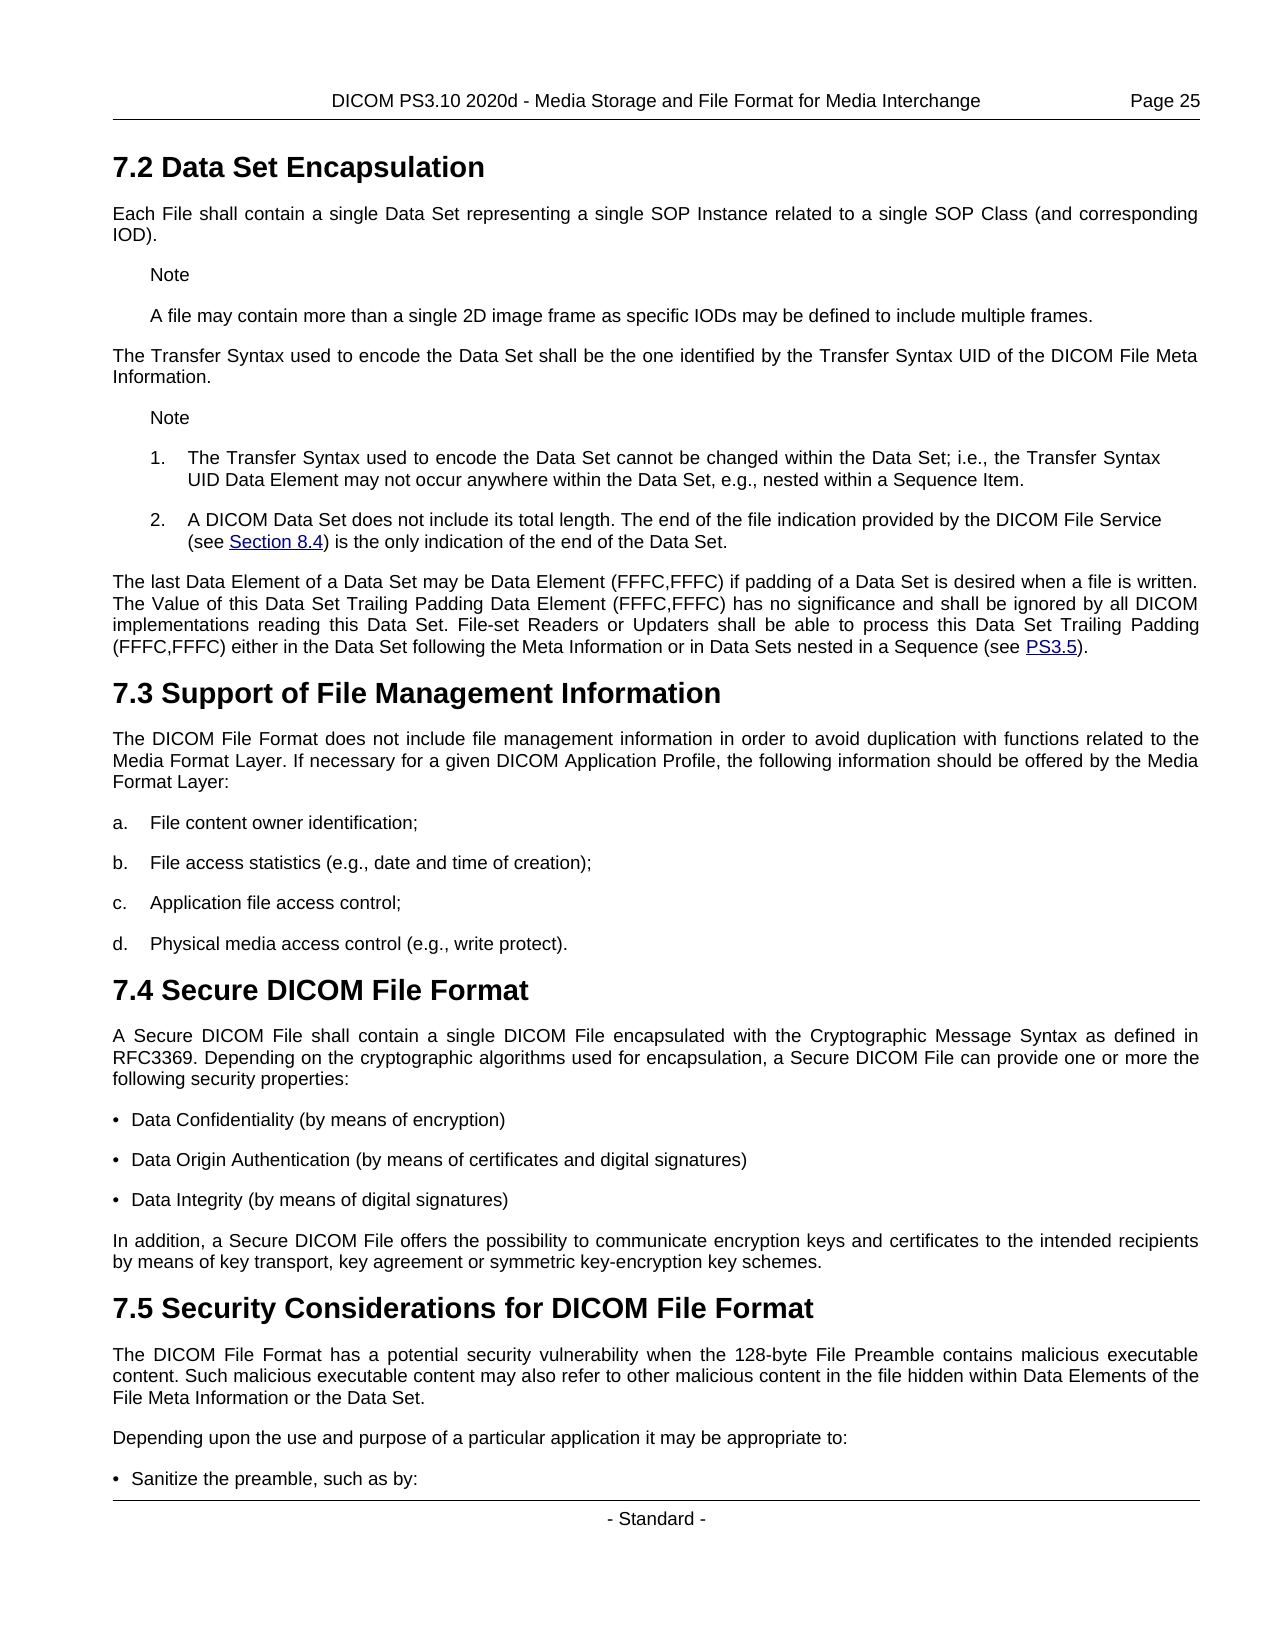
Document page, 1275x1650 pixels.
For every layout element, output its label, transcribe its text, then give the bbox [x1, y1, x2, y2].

text • Sanitize the preamble, such as by: [112, 1467, 1200, 1489]
text 7.5 Security Considerations for DICOM File Format [112, 1291, 1200, 1325]
text d. Physical media access control (e.g., write protect). [112, 932, 1200, 954]
text • Data Integrity (by means of digital signatures) [112, 1189, 1200, 1211]
text The Transfer Syntax used to encode the Data Set shall be the one identified by the Transfer Syntax UID of the DICOM File Meta Information. [112, 345, 1200, 388]
text A Secure DICOM File shall contain a single DICOM File encapsulated with the Cryptographic Message Syntax as defined in RFC3369. Depending on the cryptographic algorithms used for encapsulation, a Secure DICOM File can provide one or more the following security properties: [112, 1025, 1200, 1090]
text The DICOM File Format has a potential security vulnerability when the 128-byte File Preamble contains malicious executable content. Such malicious executable content may also refer to other malicious content in the file hidden within Data Elements of the File Meta Information or the Data Set. [112, 1343, 1200, 1408]
text 7.2 Data Set Encapsulation [112, 150, 1200, 183]
text A file may contain more than a single 2D image frame as specific IODs may be defined to include multiple frames. [150, 304, 1162, 326]
text b. File access statistics (e.g., date and time of creation); [112, 852, 1200, 873]
text c. Application file access control; [112, 892, 1200, 914]
text 1. The Transfer Syntax used to encode the Data Set cannot be changed within the Data Set; i.e., the Transfer Syntax UID Data Element may not occur anywhere within the Data Set, e.g., nested within a Sequence Item. [150, 447, 1162, 490]
text 7.4 Secure DICOM File Format [112, 973, 1200, 1006]
text Depending upon the use and purpose of a particular application it may be appropriate to: [112, 1427, 1200, 1448]
text Each File shall contain a single Data Set representing a single SOP Instance related to a single SOP Class (and corresponding IOD). [112, 202, 1200, 245]
text 2. A DICOM Data Set does not include its total length. The end of the file indication provided by the DICOM File Service (see Section 8.4) is the only indication of the end of the Data Set. [150, 509, 1162, 552]
text The last Data Element of a Data Set may be Data Element (FFFC,FFFC) if padding of a Data Set is desired when a file is written. The Value of this Data Set Trailing Padding Data Element (FFFC,FFFC) has no significance and shall be ignored by all DICOM implementations reading this Data Set. File-set Readers or Updaters shall be able to process this Data Set Trailing Padding (FFFC,FFFC) either in the Data Set following the Meta Information or in Data Sets nested in a Sequence (see PS3.5). [112, 571, 1200, 657]
text • Data Confidentiality (by means of encryption) [112, 1108, 1200, 1130]
text The DICOM File Format does not include file management information in order to avoid duplication with functions related to the Media Format Layer. If necessary for a given DICOM Application Profile, the following information should be offered by the Media Format Layer: [112, 728, 1200, 793]
text • Data Origin Authentication (by means of certificates and digital signatures) [112, 1149, 1200, 1170]
text In addition, a Secure DICOM File offers the possibility to communicate encryption keys and certificates to the intended recipients by means of key transport, key agreement or symmetric key-encryption key schemes. [112, 1229, 1200, 1272]
text a. File content owner identification; [112, 811, 1200, 833]
text Note [150, 407, 1162, 428]
text Note [150, 264, 1162, 286]
text 7.3 Support of File Management Information [112, 676, 1200, 709]
